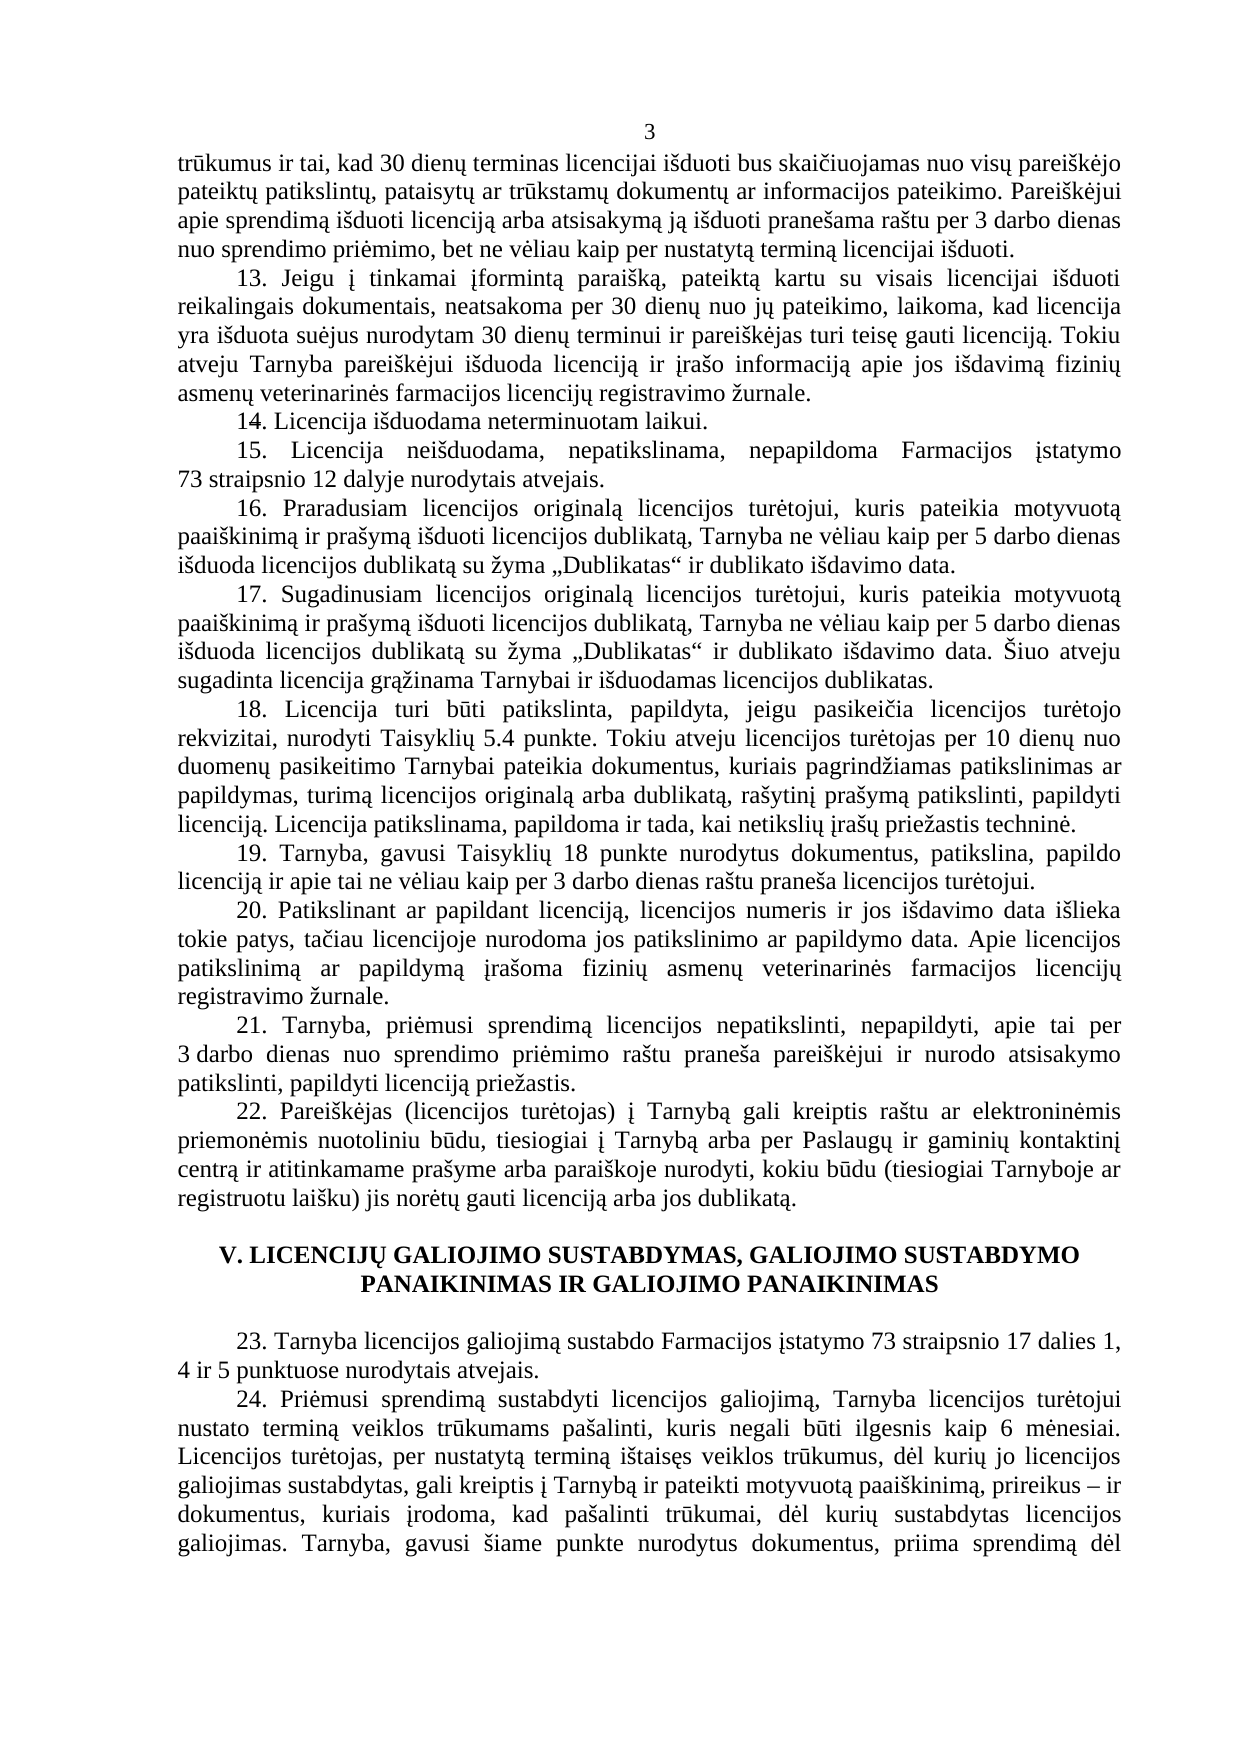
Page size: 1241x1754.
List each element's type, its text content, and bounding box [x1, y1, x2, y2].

text 15. Licencija neišduodama, nepatikslinama, nepapildoma Farmacijos įstatymo 73 straipsnio 12 dalyje nurodytais atvejais. [177, 435, 1122, 493]
text 18. Licencija turi būti patikslinta, papildyta, jeigu pasikeičia licencijos turėtojo rekvizitai, nurodyti Taisyklių 5.4 punkte. Tokiu atveju licencijos turėtojas per 10 dienų nuo duomenų pasikeitimo Tarnybai pateikia dokumentus, kuriais pagrindžiamas patikslinimas ar papildymas, turimą licencijos originalą arba dublikatą, rašytinį prašymą patikslinti, papildyti licenciją. Licencija patikslinama, papildoma ir tada, kai netikslių įrašų priežastis techninė. [177, 694, 1122, 838]
text 22. Pareiškėjas (licencijos turėtojas) į Tarnybą gali kreiptis raštu ar elektroninėmis priemonėmis nuotoliniu būdu, tiesiogiai į Tarnybą arba per Paslaugų ir gaminių kontaktinį centrą ir atitinkamame prašyme arba paraiškoje nurodyti, kokiu būdu (tiesiogiai Tarnyboje ar registruotu laišku) jis norėtų gauti licenciją arba jos dublikatą. [177, 1096, 1122, 1211]
subtitle V. LICENCIJŲ GALIOJIMO SUSTABDYMAS, GALIOJIMO SUSTABDYMO PANAIKINIMAS IR GALIOJIMO PANAIKINIMAS [177, 1240, 1122, 1298]
text 23. Tarnyba licencijos galiojimą sustabdo Farmacijos įstatymo 73 straipsnio 17 dalies 1, 4 ir 5 punktuose nurodytais atvejais. [177, 1326, 1122, 1384]
text 13. Jeigu į tinkamai įformintą paraišką, pateiktą kartu su visais licencijai išduoti reikalingais dokumentais, neatsakoma per 30 dienų nuo jų pateikimo, laikoma, kad licencija yra išduota suėjus nurodytam 30 dienų terminui ir pareiškėjas turi teisę gauti licenciją. Tokiu atveju Tarnyba pareiškėjui išduoda licenciją ir įrašo informaciją apie jos išdavimą fizinių asmenų veterinarinės farmacijos licencijų registravimo žurnale. [177, 263, 1122, 406]
text 14. Licencija išduodama neterminuotam laikui. [177, 406, 1122, 435]
text 19. Tarnyba, gavusi Taisyklių 18 punkte nurodytus dokumentus, patikslina, papildo licenciją ir apie tai ne vėliau kaip per 3 darbo dienas raštu praneša licencijos turėtojui. [177, 838, 1122, 895]
text trūkumus ir tai, kad 30 dienų terminas licencijai išduoti bus skaičiuojamas nuo visų pareiškėjo pateiktų patikslintų, pataisytų ar trūkstamų dokumentų ar informacijos pateikimo. Pareiškėjui apie sprendimą išduoti licenciją arba atsisakymą ją išduoti pranešama raštu per 3 darbo dienas nuo sprendimo priėmimo, bet ne vėliau kaip per nustatytą terminą licencijai išduoti. [177, 148, 1122, 263]
text 17. Sugadinusiam licencijos originalą licencijos turėtojui, kuris pateikia motyvuotą paaiškinimą ir prašymą išduoti licencijos dublikatą, Tarnyba ne vėliau kaip per 5 darbo dienas išduoda licencijos dublikatą su žyma „Dublikatas“ ir dublikato išdavimo data. Šiuo atveju sugadinta licencija grąžinama Tarnybai ir išduodamas licencijos dublikatas. [177, 579, 1122, 694]
text 20. Patikslinant ar papildant licenciją, licencijos numeris ir jos išdavimo data išlieka tokie patys, tačiau licencijoje nurodoma jos patikslinimo ar papildymo data. Apie licencijos patikslinimą ar papildymą įrašoma fizinių asmenų veterinarinės farmacijos licencijų registravimo žurnale. [177, 895, 1122, 1010]
text 21. Tarnyba, priėmusi sprendimą licencijos nepatikslinti, nepapildyti, apie tai per 3 darbo dienas nuo sprendimo priėmimo raštu praneša pareiškėjui ir nurodo atsisakymo patikslinti, papildyti licenciją priežastis. [177, 1010, 1122, 1096]
text 24. Priėmusi sprendimą sustabdyti licencijos galiojimą, Tarnyba licencijos turėtojui nustato terminą veiklos trūkumams pašalinti, kuris negali būti ilgesnis kaip 6 mėnesiai. Licencijos turėtojas, per nustatytą terminą ištaisęs veiklos trūkumus, dėl kurių jo licencijos galiojimas sustabdytas, gali kreiptis į Tarnybą ir pateikti motyvuotą paaiškinimą, prireikus – ir dokumentus, kuriais įrodoma, kad pašalinti trūkumai, dėl kurių sustabdytas licencijos galiojimas. Tarnyba, gavusi šiame punkte nurodytus dokumentus, priima sprendimą dėl [177, 1384, 1122, 1556]
text 16. Praradusiam licencijos originalą licencijos turėtojui, kuris pateikia motyvuotą paaiškinimą ir prašymą išduoti licencijos dublikatą, Tarnyba ne vėliau kaip per 5 darbo dienas išduoda licencijos dublikatą su žyma „Dublikatas“ ir dublikato išdavimo data. [177, 493, 1122, 579]
